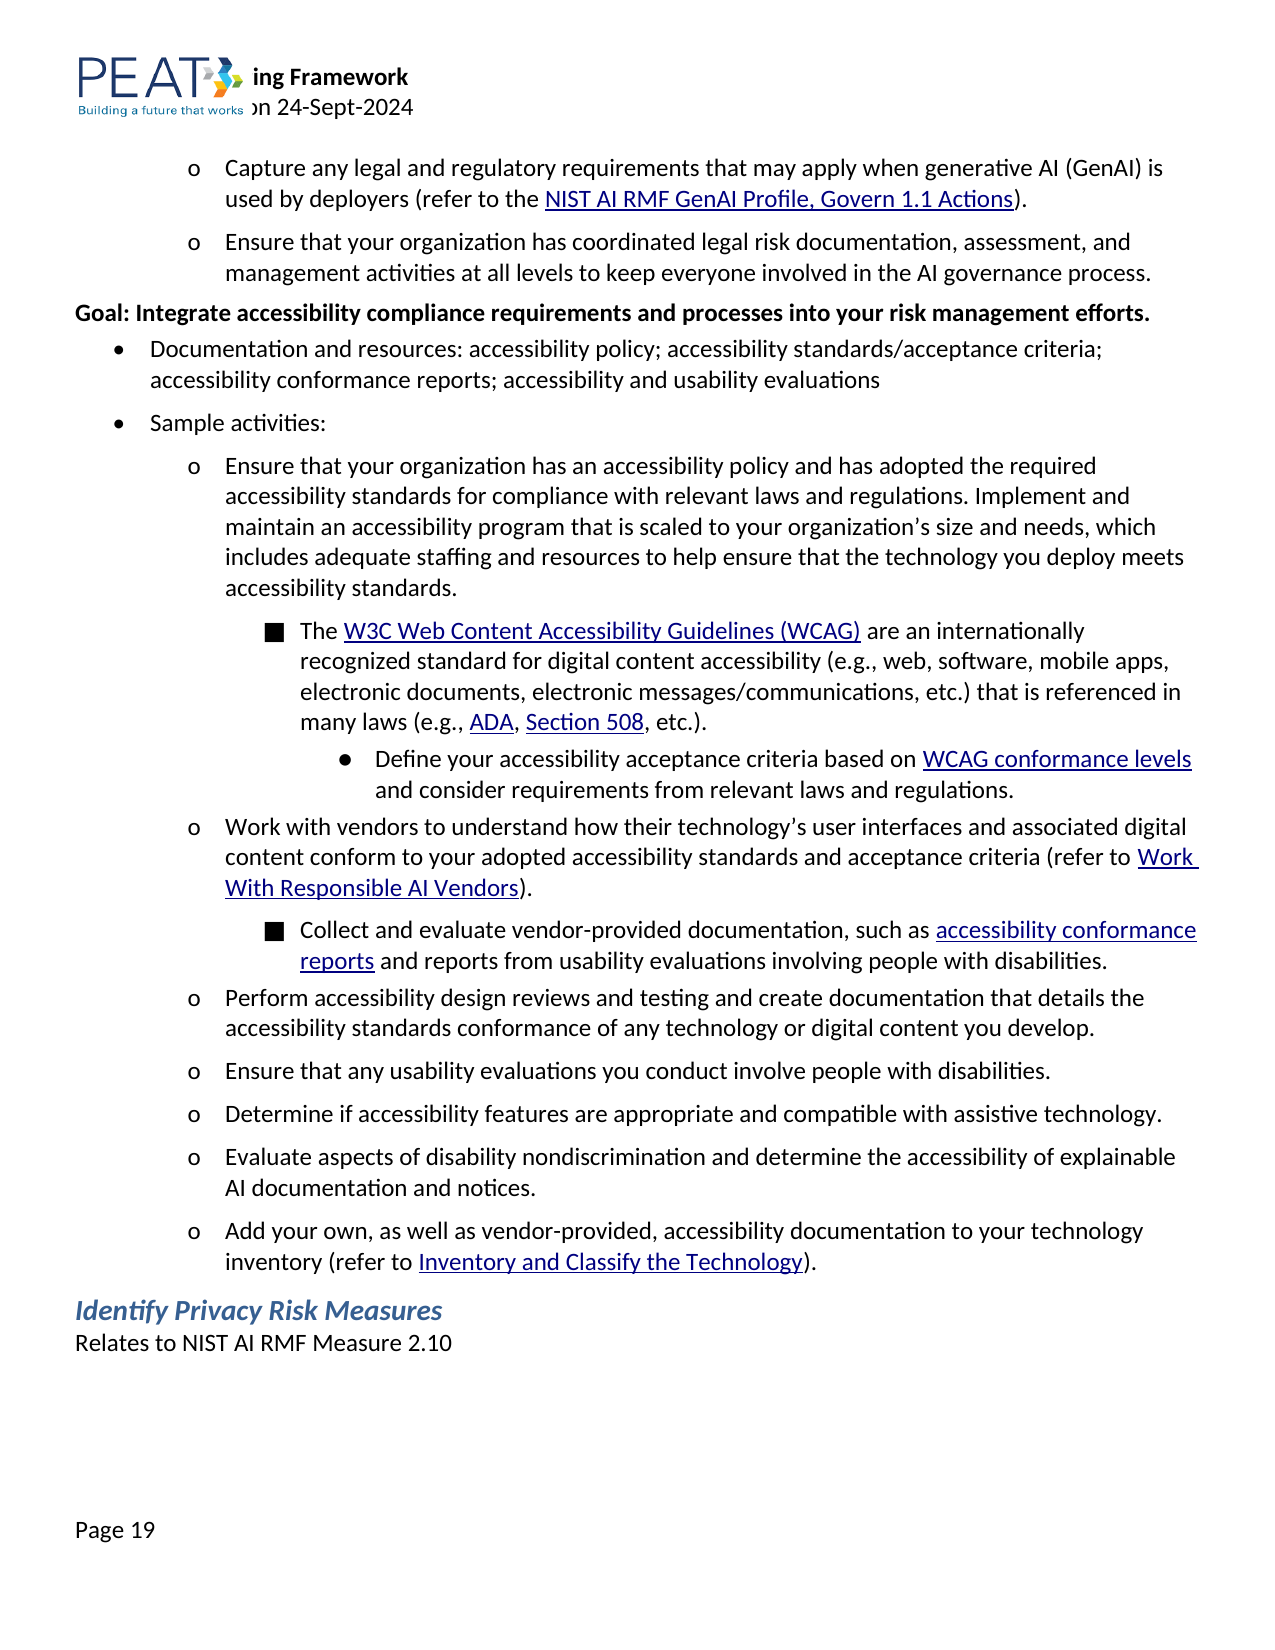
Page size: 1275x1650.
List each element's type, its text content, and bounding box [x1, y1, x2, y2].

subtitle Identify Privacy Risk Measures [75, 1295, 1200, 1327]
list Work with vendors to understand how their technology’s user interfaces and associated digital content conform to your adopted accessibility standards and acceptance criteria (refer to Work With Responsible AI Vendors). [187, 811, 1200, 902]
list Ensure that any usability evaluations you conduct involve people with disabilities. [187, 1056, 1200, 1086]
list Define your accessibility acceptance criteria based on WCAG conformance levels and consider requirements from relevant laws and regulations. [337, 743, 1200, 804]
list Evaluate aspects of disability nondiscrimination and determine the accessibility of explainable AI documentation and notices. [187, 1142, 1200, 1203]
subtitle Goal: Integrate accessibility compliance requirements and processes into your risk management efforts. [75, 300, 1200, 327]
list Add your own, as well as vendor-provided, accessibility documentation to your technology inventory (refer to Inventory and Classify the Technology). [187, 1215, 1200, 1276]
list Collect and evaluate vendor-provided documentation, such as accessibility conformance reports and reports from usability evaluations involving people with disabilities. [262, 915, 1200, 976]
list Perform accessibility design reviews and testing and create documentation that details the accessibility standards conformance of any technology or digital content you develop. [187, 982, 1200, 1043]
list Documentation and resources: accessibility policy; accessibility standards/acceptance criteria; accessibility conformance reports; accessibility and usability evaluations [112, 333, 1200, 394]
list Determine if accessibility features are appropriate and compatible with assistive technology. [187, 1098, 1200, 1129]
list Capture any legal and regulatory requirements that may apply when generative AI (GenAI) is used by deployers (refer to the NIST AI RMF GenAI Profile, Govern 1.1 Actions). [187, 153, 1200, 214]
list Sample activities: [112, 407, 1200, 437]
list Ensure that your organization has an accessibility policy and has adopted the required accessibility standards for compliance with relevant laws and regulations. Implement and maintain an accessibility program that is scaled to your organization’s size and needs, which includes adequate staffing and resources to help ensure that the technology you deploy meets accessibility standards. [187, 450, 1200, 602]
list The W3C Web Content Accessibility Guidelines (WCAG) are an internationally recognized standard for digital content accessibility (e.g., web, software, mobile apps, electronic documents, electronic messages/communications, etc.) that is referenced in many laws (e.g., ADA, Section 508, etc.). [262, 615, 1200, 737]
list Ensure that your organization has coordinated legal risk documentation, assessment, and management activities at all levels to keep everyone involved in the AI governance process. [187, 226, 1200, 287]
text Relates to NIST AI RMF Measure 2.10 [75, 1327, 1200, 1357]
